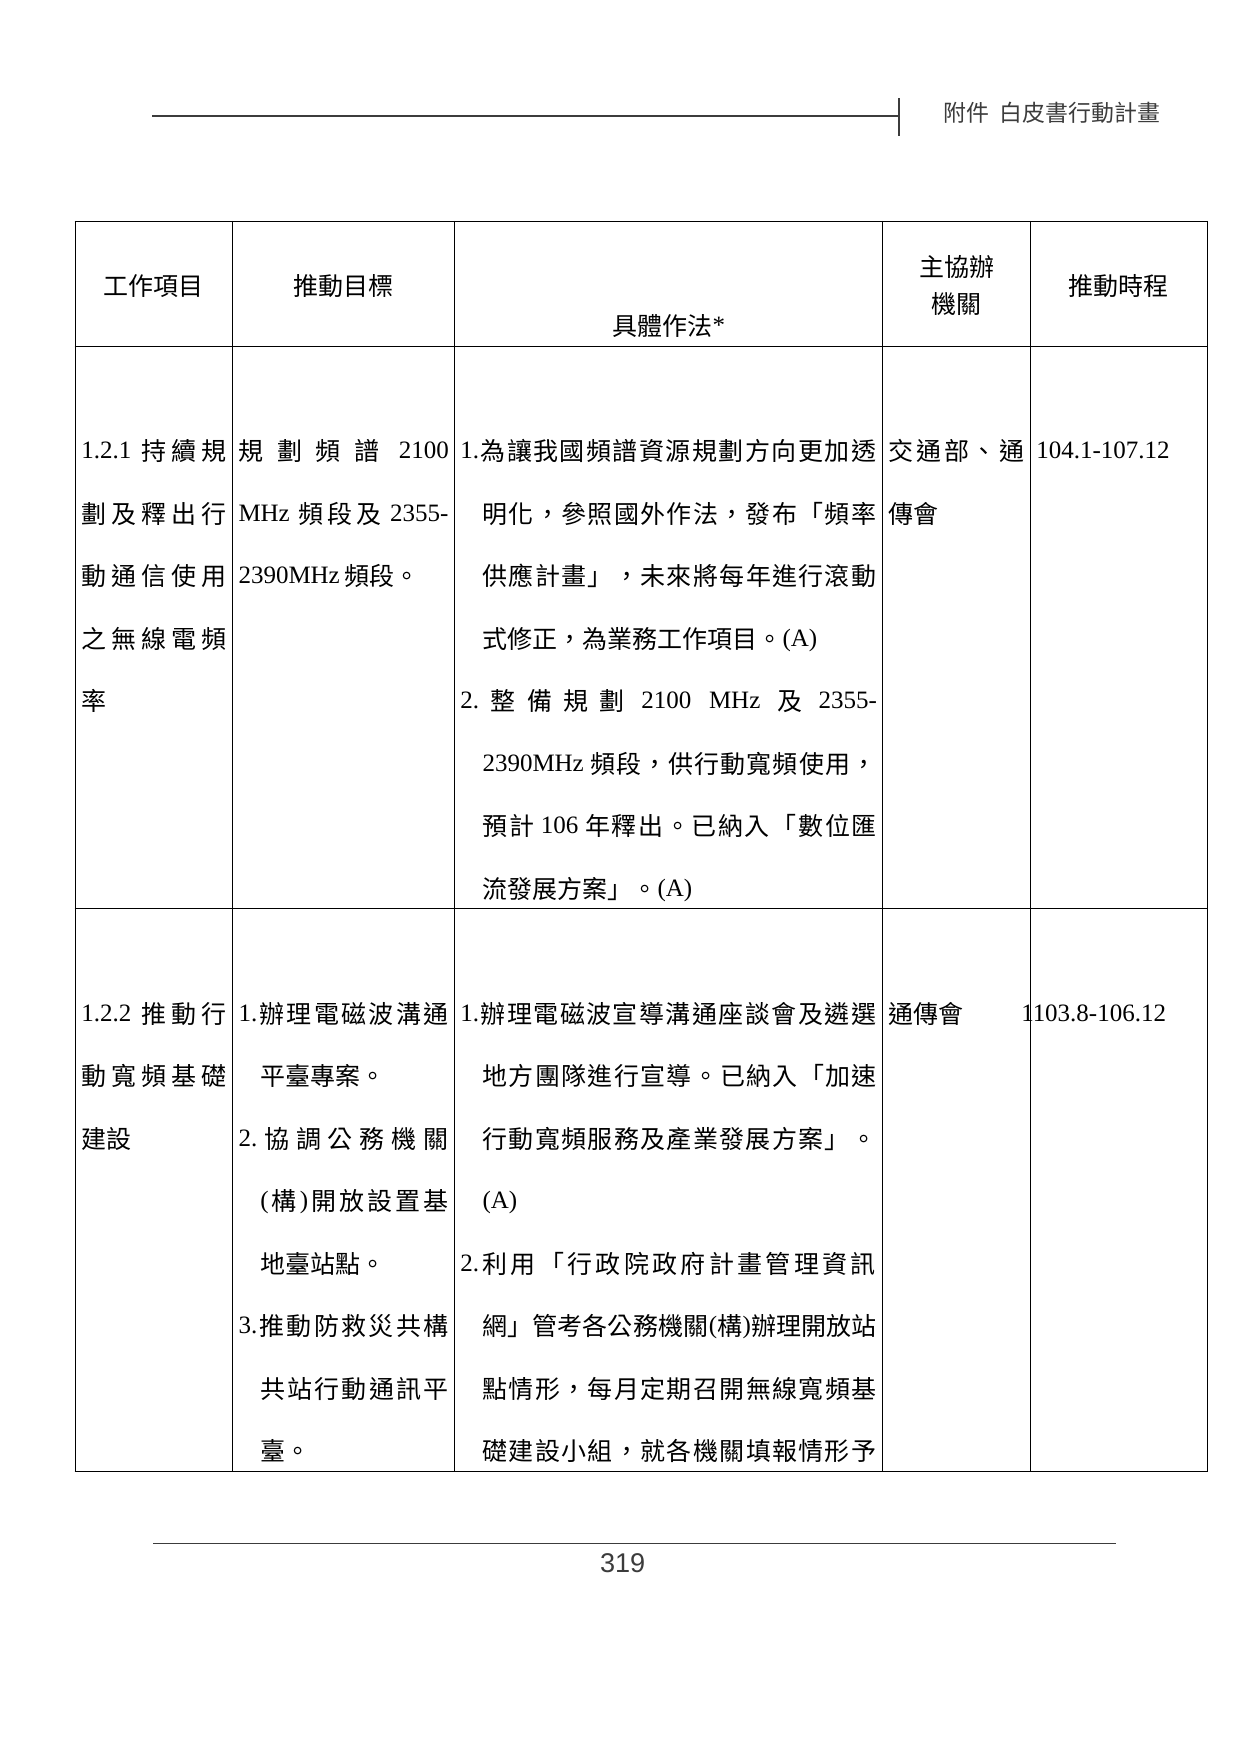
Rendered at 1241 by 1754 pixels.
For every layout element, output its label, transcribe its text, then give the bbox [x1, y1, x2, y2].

table_cell 1.辦理電磁波溝通平臺專案。 2.協調公務機關(構)開放設置基地臺站點。 3.推動防救災共構共站行動通訊平臺。 [233, 909, 454, 1471]
table_header 主協辦 機關 [883, 222, 1030, 346]
table_header 推動時程 [1031, 222, 1207, 346]
table_header 推動目標 [233, 222, 454, 346]
table_cell 交通部、通傳會 [883, 347, 1030, 908]
table_cell 1103.8-106.12 [1031, 909, 1207, 1471]
table_header 工作項目 [76, 222, 232, 346]
table_cell 規劃頻譜2100 MHz頻段及2355-2390MHz頻段。 [233, 347, 454, 908]
table_cell 通傳會 [883, 909, 1030, 1471]
table_cell 1.為讓我國頻譜資源規劃方向更加透明化，參照國外作法，發布「頻率供應計畫」，未來將每年進行滾動式修正，為業務工作項目。(A) 2.整備規劃2100 MHz及2355-2390MHz頻段，供行動寬頻使用，預計106年釋出。已納入「數位匯流發展方案」。(A) [455, 347, 882, 908]
table_header 具體作法* [455, 222, 882, 346]
table_cell 104.1-107.12 [1031, 347, 1207, 908]
table_cell 1.2.2推動行動寬頻基礎建設 [76, 909, 232, 1471]
table_cell 1.2.1持續規劃及釋出行動通信使用之無線電頻率 [76, 347, 232, 908]
table_cell 1.辦理電磁波宣導溝通座談會及遴選地方團隊進行宣導。已納入「加速行動寬頻服務及產業發展方案」。(A) 2.利用「行政院政府計畫管理資訊網」管考各公務機關(構)辦理開放站點情形，每月定期召開無線寬頻基礎建設小組，就各機關填報情形予 [455, 909, 882, 1471]
